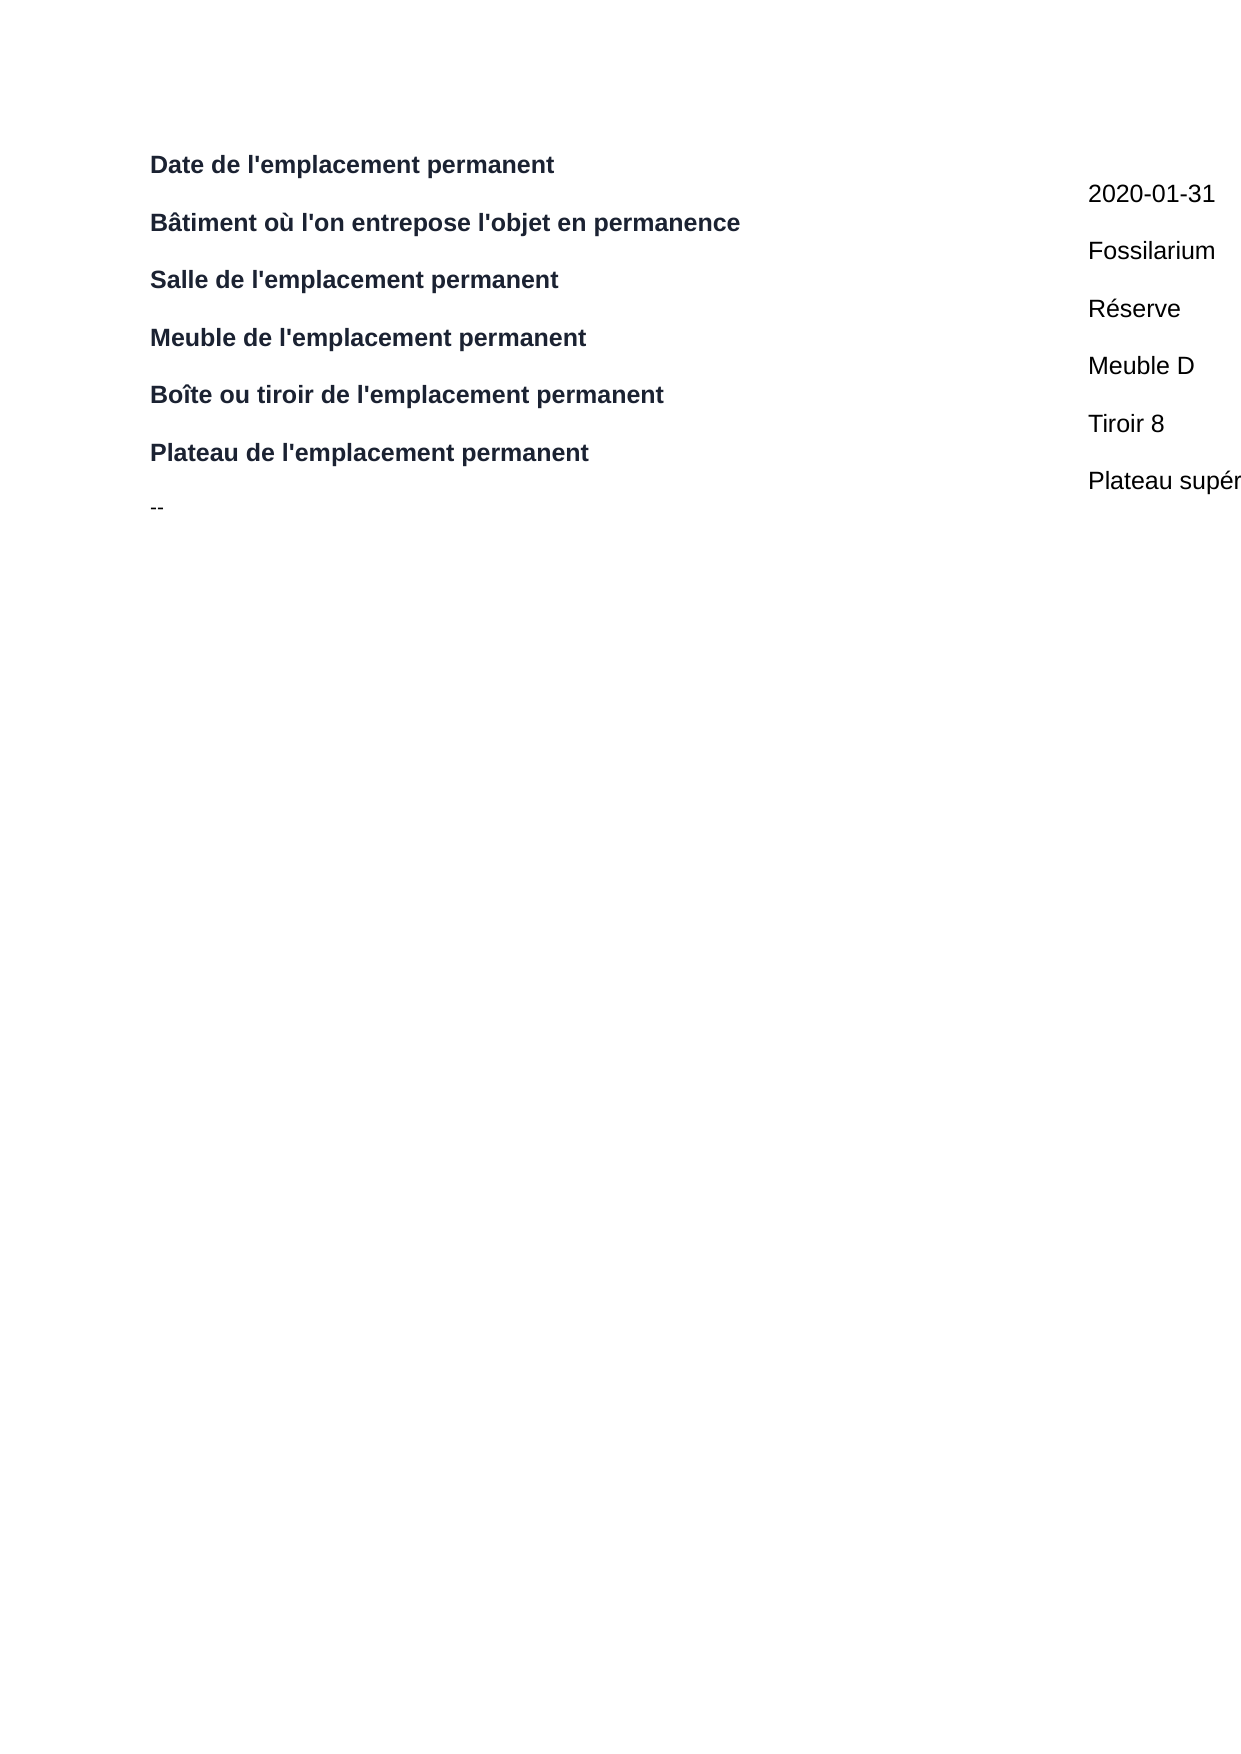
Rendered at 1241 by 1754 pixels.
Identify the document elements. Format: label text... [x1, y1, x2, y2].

text Salle de l'emplacement permanent [150, 265, 1090, 294]
text Meuble D [1088, 351, 1240, 380]
text Réserve [1088, 294, 1240, 322]
text Date de l'emplacement permanent [150, 150, 1090, 179]
text Tiroir 8 [1088, 409, 1240, 437]
text Plateau de l'emplacement permanent [150, 437, 1090, 466]
text Plateau supérieur [1088, 466, 1240, 495]
text Meuble de l'emplacement permanent [150, 322, 1090, 351]
text Bâtiment où l'on entrepose l'objet en permanence [150, 207, 1090, 236]
text -- [150, 495, 1090, 519]
text Fossilarium [1088, 236, 1240, 265]
text 2020-01-31 [1088, 179, 1240, 207]
text Boîte ou tiroir de l'emplacement permanent [150, 380, 1090, 409]
